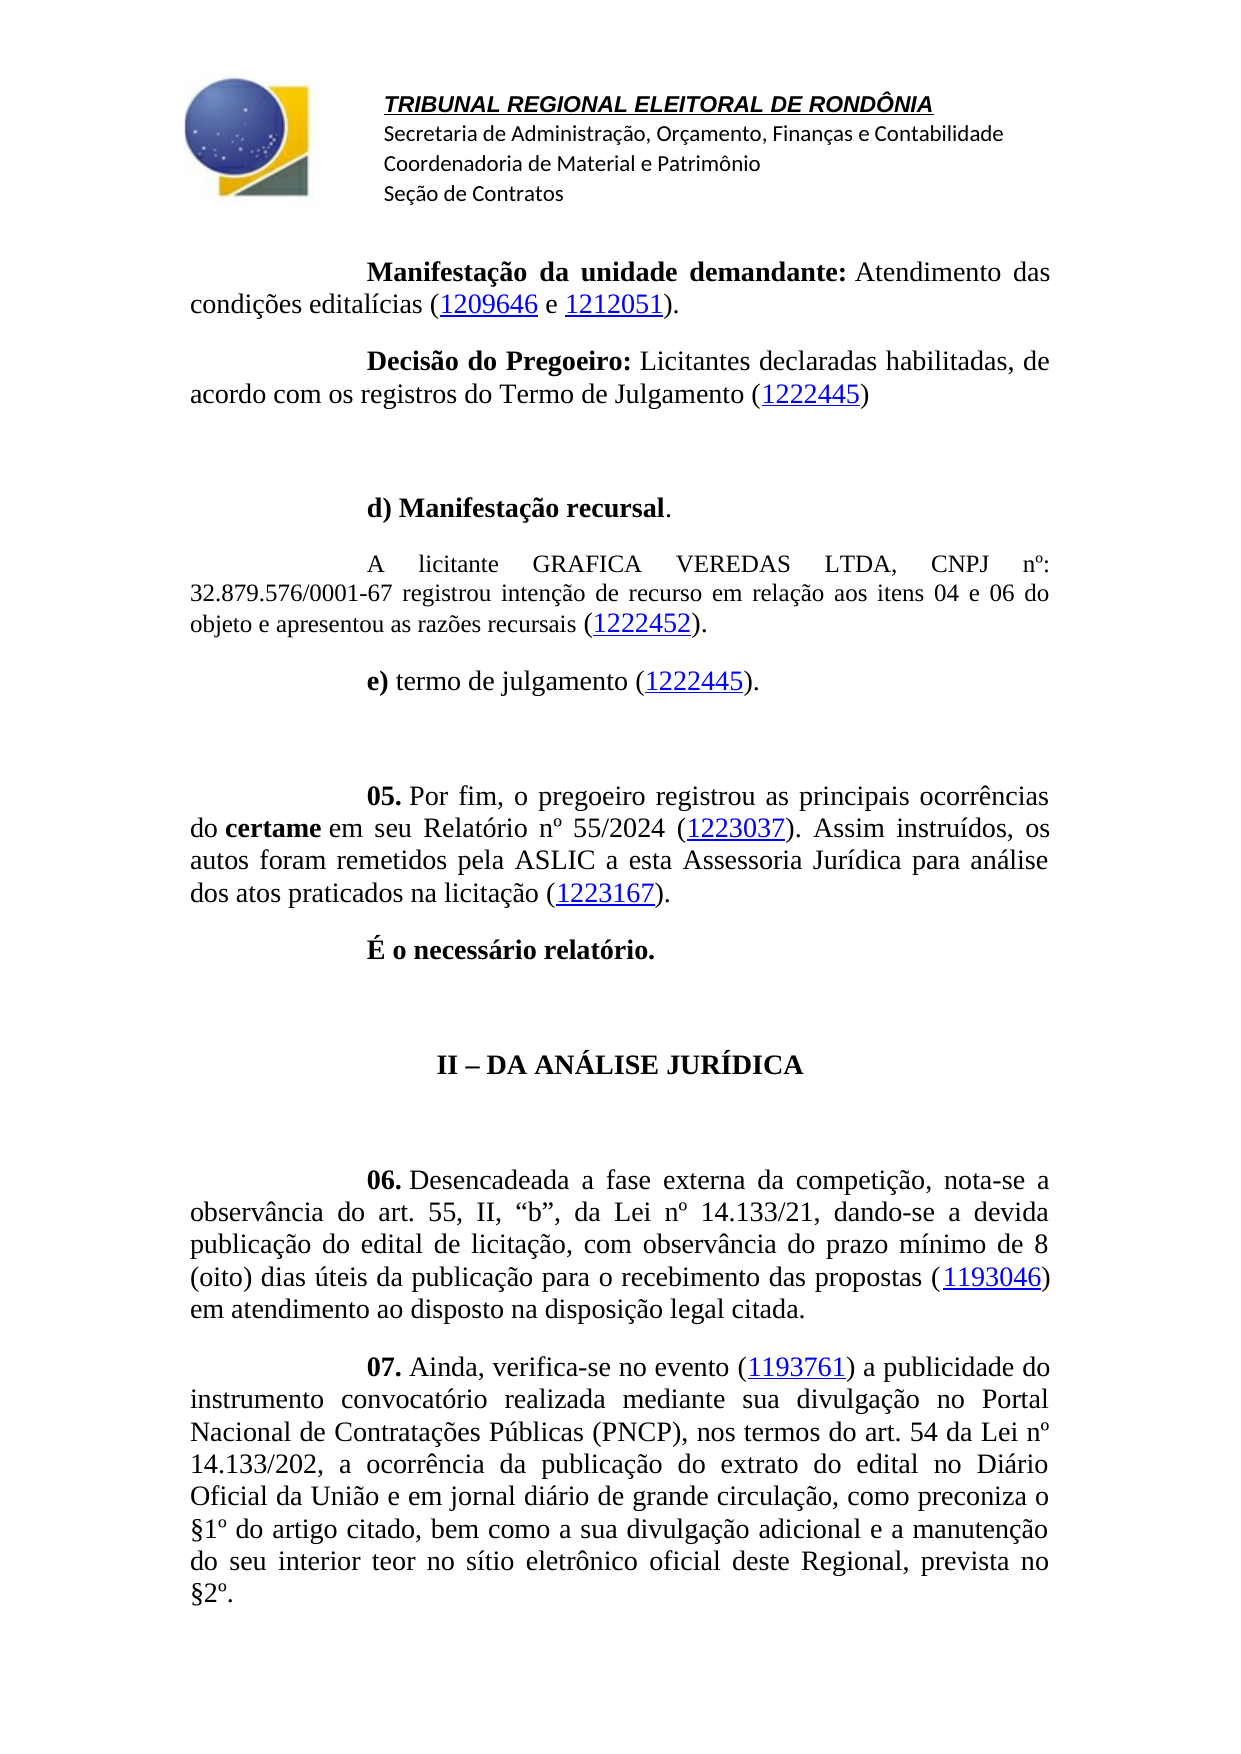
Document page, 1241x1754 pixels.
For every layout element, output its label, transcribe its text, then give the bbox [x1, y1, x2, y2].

text 07. Ainda, verifica-se no evento (1193761) a publicidade do instrumento convocatório realizada mediante sua divulgação no Portal Nacional de Contratações Públicas (PNCP), nos termos do art. 54 da Lei nº 14.133/202, a ocorrência da publicação do extrato do edital no Diário Oficial da União e em jornal diário de grande circulação, como preconiza o §1º do artigo citado, bem como a sua divulgação adicional e a manutenção do seu interior teor no sítio eletrônico oficial deste Regional, prevista no §2º. [190, 1350, 1051, 1609]
text A licitante GRAFICA VEREDAS LTDA, CNPJ nº: 32.879.576/0001-67 registrou intenção de recurso em relação aos itens 04 e 06 do objeto e apresentou as razões recursais (1222452). [190, 549, 1051, 639]
text 05. Por fim, o pregoeiro registrou as principais ocorrências do certame em seu Relatório nº 55/2024 (1223037). Assim instruídos, os autos foram remetidos pela ASLIC a esta Assessoria Jurídica para análise dos atos praticados na licitação (1223167). [190, 779, 1051, 908]
text Decisão do Pregoeiro: Licitantes declaradas habilitadas, de acordo com os registros do Termo de Julgamento (1222445) [190, 344, 1051, 409]
text d) Manifestação recursal. [190, 492, 1051, 524]
text Manifestação da unidade demandante: Atendimento das condições editalícias (1209646 e 1212051). [190, 254, 1051, 319]
text II – DA ANÁLISE JURÍDICA [190, 1048, 1051, 1080]
text 06. Desencadeada a fase externa da competição, nota-se a observância do art. 55, II, “b”, da Lei nº 14.133/21, dando-se a devida publicação do edital de licitação, com observância do prazo mínimo de 8 (oito) dias úteis da publicação para o recebimento das propostas (1193046) em atendimento ao disposto na disposição legal citada. [190, 1163, 1051, 1325]
text É o necessário relatório. [190, 933, 1051, 966]
text e) termo de julgamento (1222445). [190, 664, 1051, 696]
